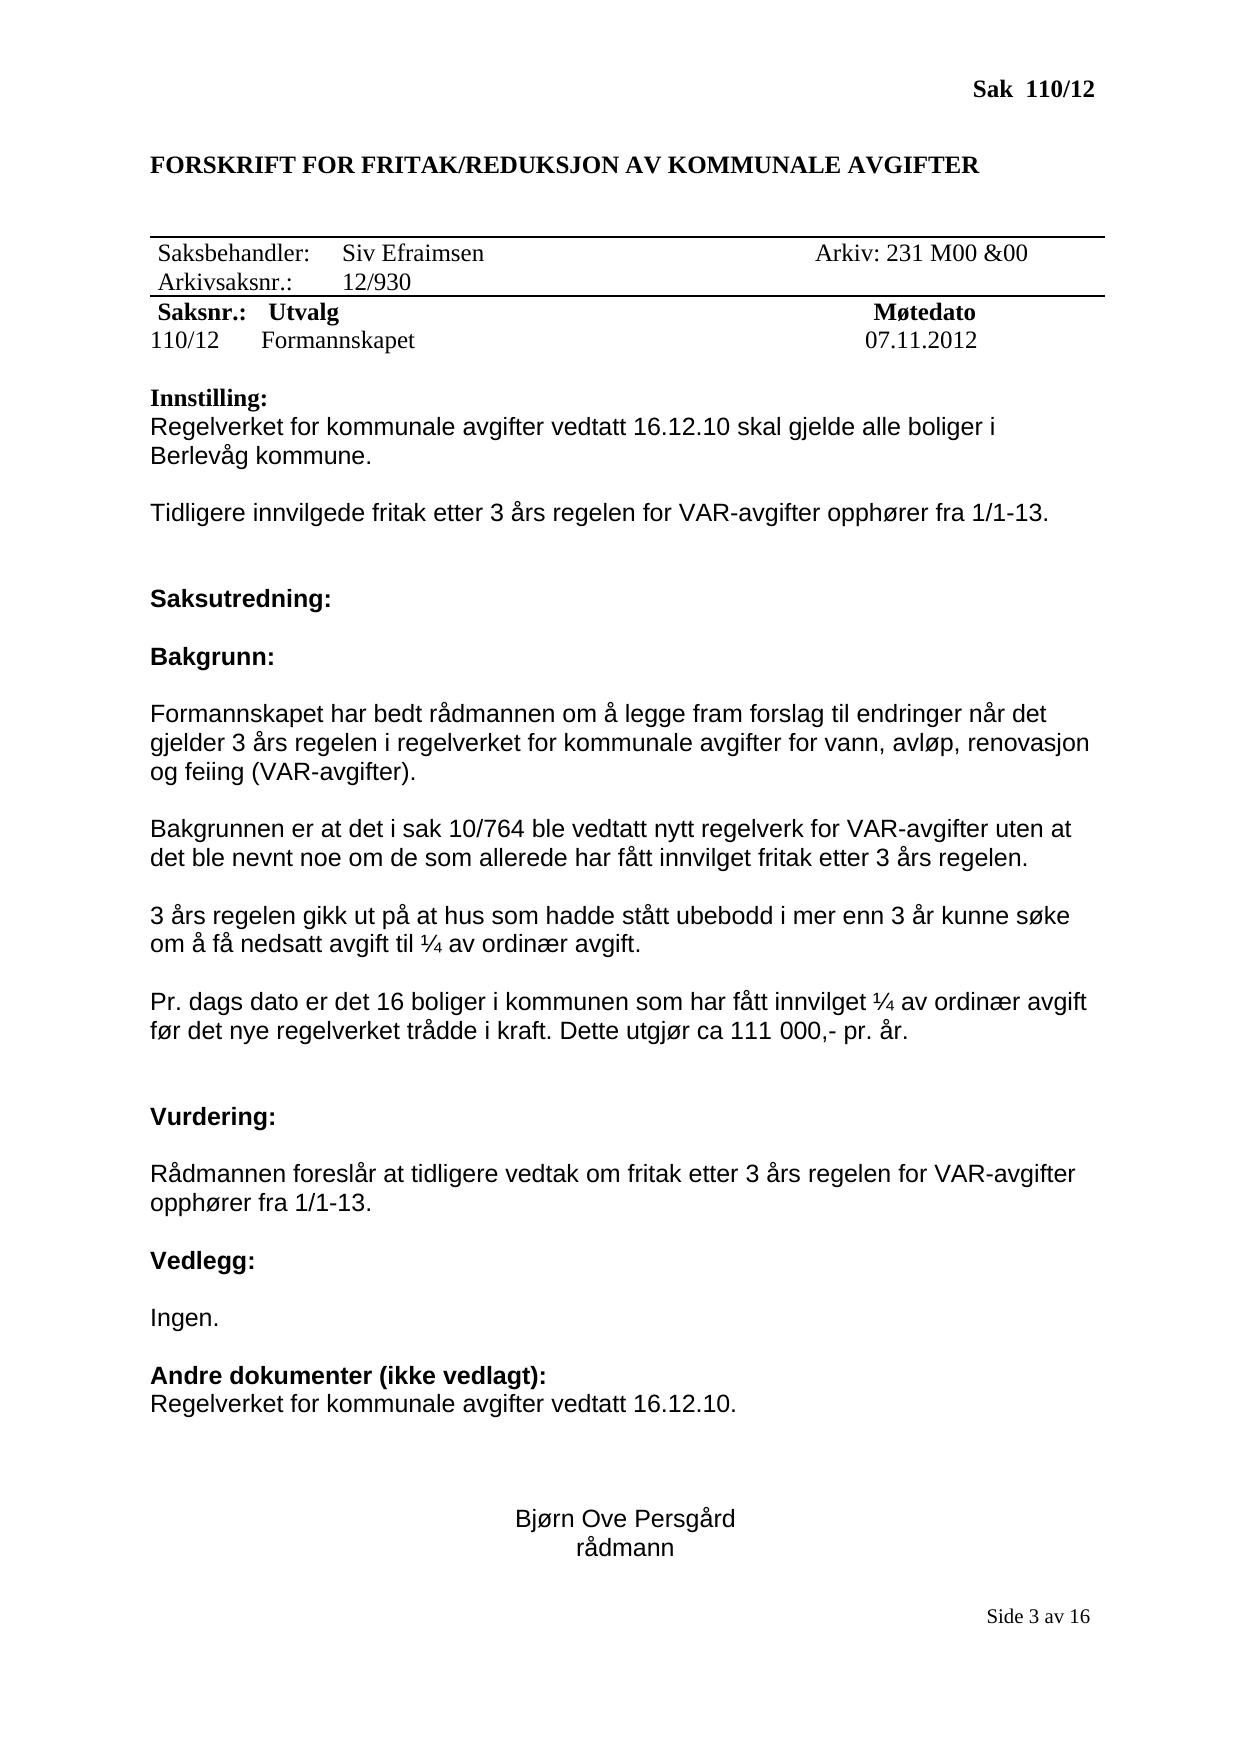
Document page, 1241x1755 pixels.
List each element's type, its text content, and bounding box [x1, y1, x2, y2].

text Andre dokumenter (ikke vedlagt): [150, 1361, 1100, 1389]
text Vedlegg: [150, 1246, 1100, 1274]
table_cell Arkivsaksnr.: [150, 267, 334, 295]
table_cell Møtedato [866, 295, 1115, 326]
table_header Arkiv: 231 M00 &00 [808, 238, 1104, 267]
text Tidligere innvilgede fritak etter 3 års regelen for VAR-avgifter opphører fra 1/1-13. [150, 498, 1100, 527]
text Innstilling: [150, 383, 1100, 412]
text Bjørn Ove Persgård [150, 1504, 1100, 1533]
text Bakgrunn: [150, 642, 1100, 671]
text Vurdering: [150, 1102, 1100, 1131]
text Saksutredning: [150, 584, 1100, 613]
table_cell [1105, 267, 1115, 295]
text FORSKRIFT FOR FRITAK/REDUKSJON AV KOMMUNALE AVGIFTER [150, 150, 1100, 179]
table_header [1105, 236, 1115, 267]
table_cell Saksnr.: [150, 297, 261, 326]
text rådmann [150, 1533, 1100, 1562]
text Rådmannen foreslår at tidligere vedtak om fritak etter 3 års regelen for VAR-avgifter opphører fra 1/1-13. [150, 1159, 1100, 1217]
text Regelverket for kommunale avgifter vedtatt 16.12.10 skal gjelde alle boliger i Berlevåg kommune. [150, 412, 1100, 469]
table_cell 12/930 [335, 267, 576, 295]
text 3 års regelen gikk ut på at hus som hadde stått ubebodd i mer enn 3 år kunne søke om å få nedsatt avgift til ¼ av ordinær avgift. [150, 901, 1100, 958]
table_header Siv Efraimsen [335, 238, 807, 267]
table_cell [576, 267, 807, 295]
text Formannskapet har bedt rådmannen om å legge fram forslag til endringer når det gjelder 3 års regelen i regelverket for kommunale avgifter for vann, avløp, renovasjon og feiing (VAR-avgifter). [150, 699, 1100, 786]
table_cell [808, 267, 1104, 295]
table_header Saksbehandler: [150, 238, 334, 267]
table_cell Utvalg [261, 297, 866, 326]
text Ingen. [150, 1303, 1100, 1332]
text 110/12 Formannskapet 07.11.2012 [150, 326, 1100, 354]
text Bakgrunnen er at det i sak 10/764 ble vedtatt nytt regelverk for VAR-avgifter uten at det ble nevnt noe om de som allerede har fått innvilget fritak etter 3 års regelen. [150, 814, 1100, 872]
text Regelverket for kommunale avgifter vedtatt 16.12.10. [150, 1389, 1100, 1418]
text Pr. dags dato er det 16 boliger i kommunen som har fått innvilget ¼ av ordinær avgift før det nye regelverket trådde i kraft. Dette utgjør ca 111 000,- pr. år. [150, 987, 1100, 1044]
